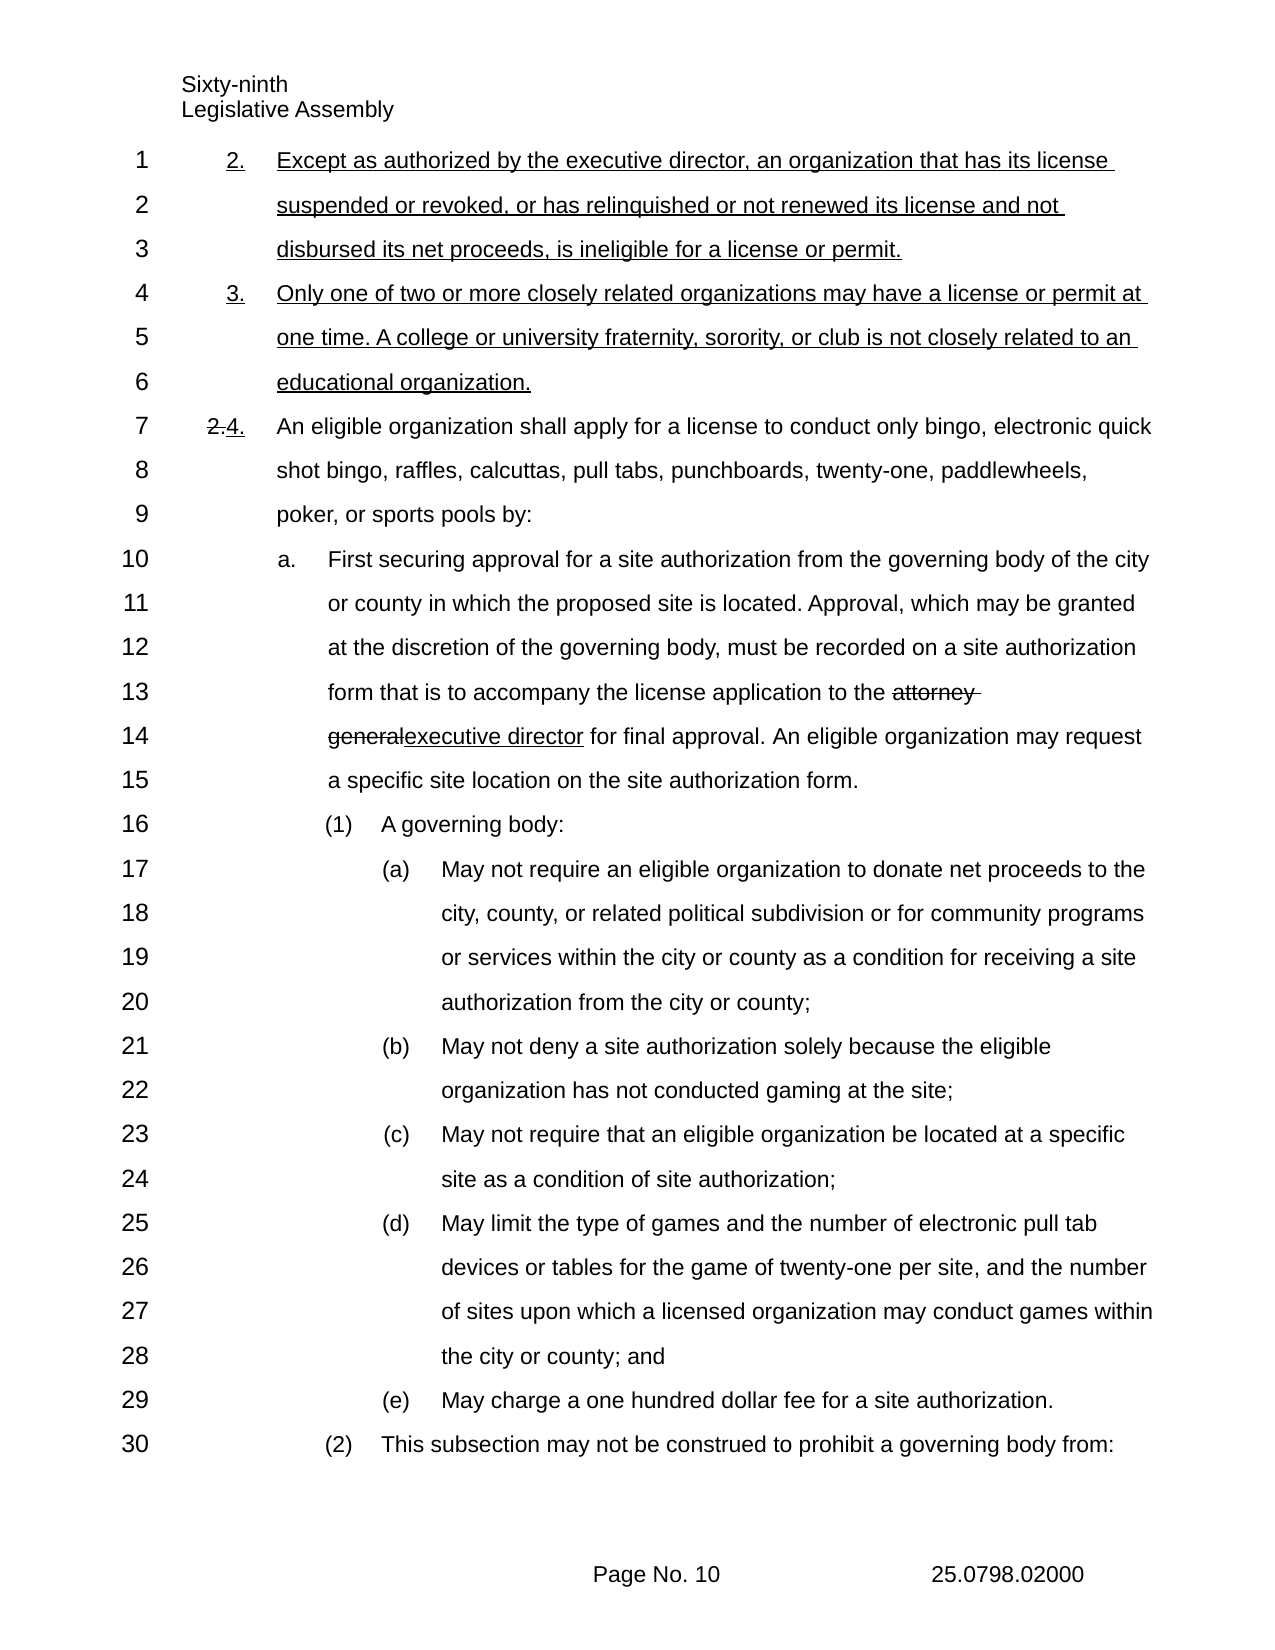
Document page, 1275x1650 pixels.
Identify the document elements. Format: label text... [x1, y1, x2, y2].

text a. First securing approval for a site authorization from the governing body of the city or county in which the proposed site is located. Approval, which may be granted at the discretion of the governing body, must be recorded on a site authorization form that is to accompany the license application to the attorney generalexecutive director for final approval. An eligible organization may request a specific site location on the site authorization form. [181, 532, 1154, 797]
text (c) May not require that an eligible organization be located at a specific site as a condition of site authorization; [181, 1107, 1154, 1196]
text 3. Only one of two or more closely related organizations may have a license or permit at one time. A college or university fraternity, sorority, or club is not closely related to an educational organization. [181, 266, 1154, 399]
text (a) May not require an eligible organization to donate net proceeds to the city, county, or related political subdivision or for community programs or services within the city or county as a condition for receiving a site authorization from the city or county; [181, 842, 1154, 1019]
text (d) May limit the type of games and the number of electronic pull tab devices or tables for the game of twenty‑one per site, and the number of sites upon which a licensed organization may conduct games within the city or county; and [181, 1196, 1154, 1373]
text 2. Except as authorized by the executive director, an organization that has its license suspended or revoked, or has relinquished or not renewed its license and not disbursed its net proceeds, is ineligible for a license or permit. [181, 133, 1154, 266]
text (1) A governing body: [181, 797, 1154, 842]
text (2) This subsection may not be construed to prohibit a governing body from: [181, 1417, 1154, 1461]
text 2.4. An eligible organization shall apply for a license to conduct only bingo, electronic quick shot bingo, raffles, calcuttas, pull tabs, punchboards, twenty‑one, paddlewheels, poker, or sports pools by: [181, 399, 1154, 532]
text (e) May charge a one hundred dollar fee for a site authorization. [181, 1373, 1154, 1417]
text (b) May not deny a site authorization solely because the eligible organization has not conducted gaming at the site; [181, 1019, 1154, 1107]
